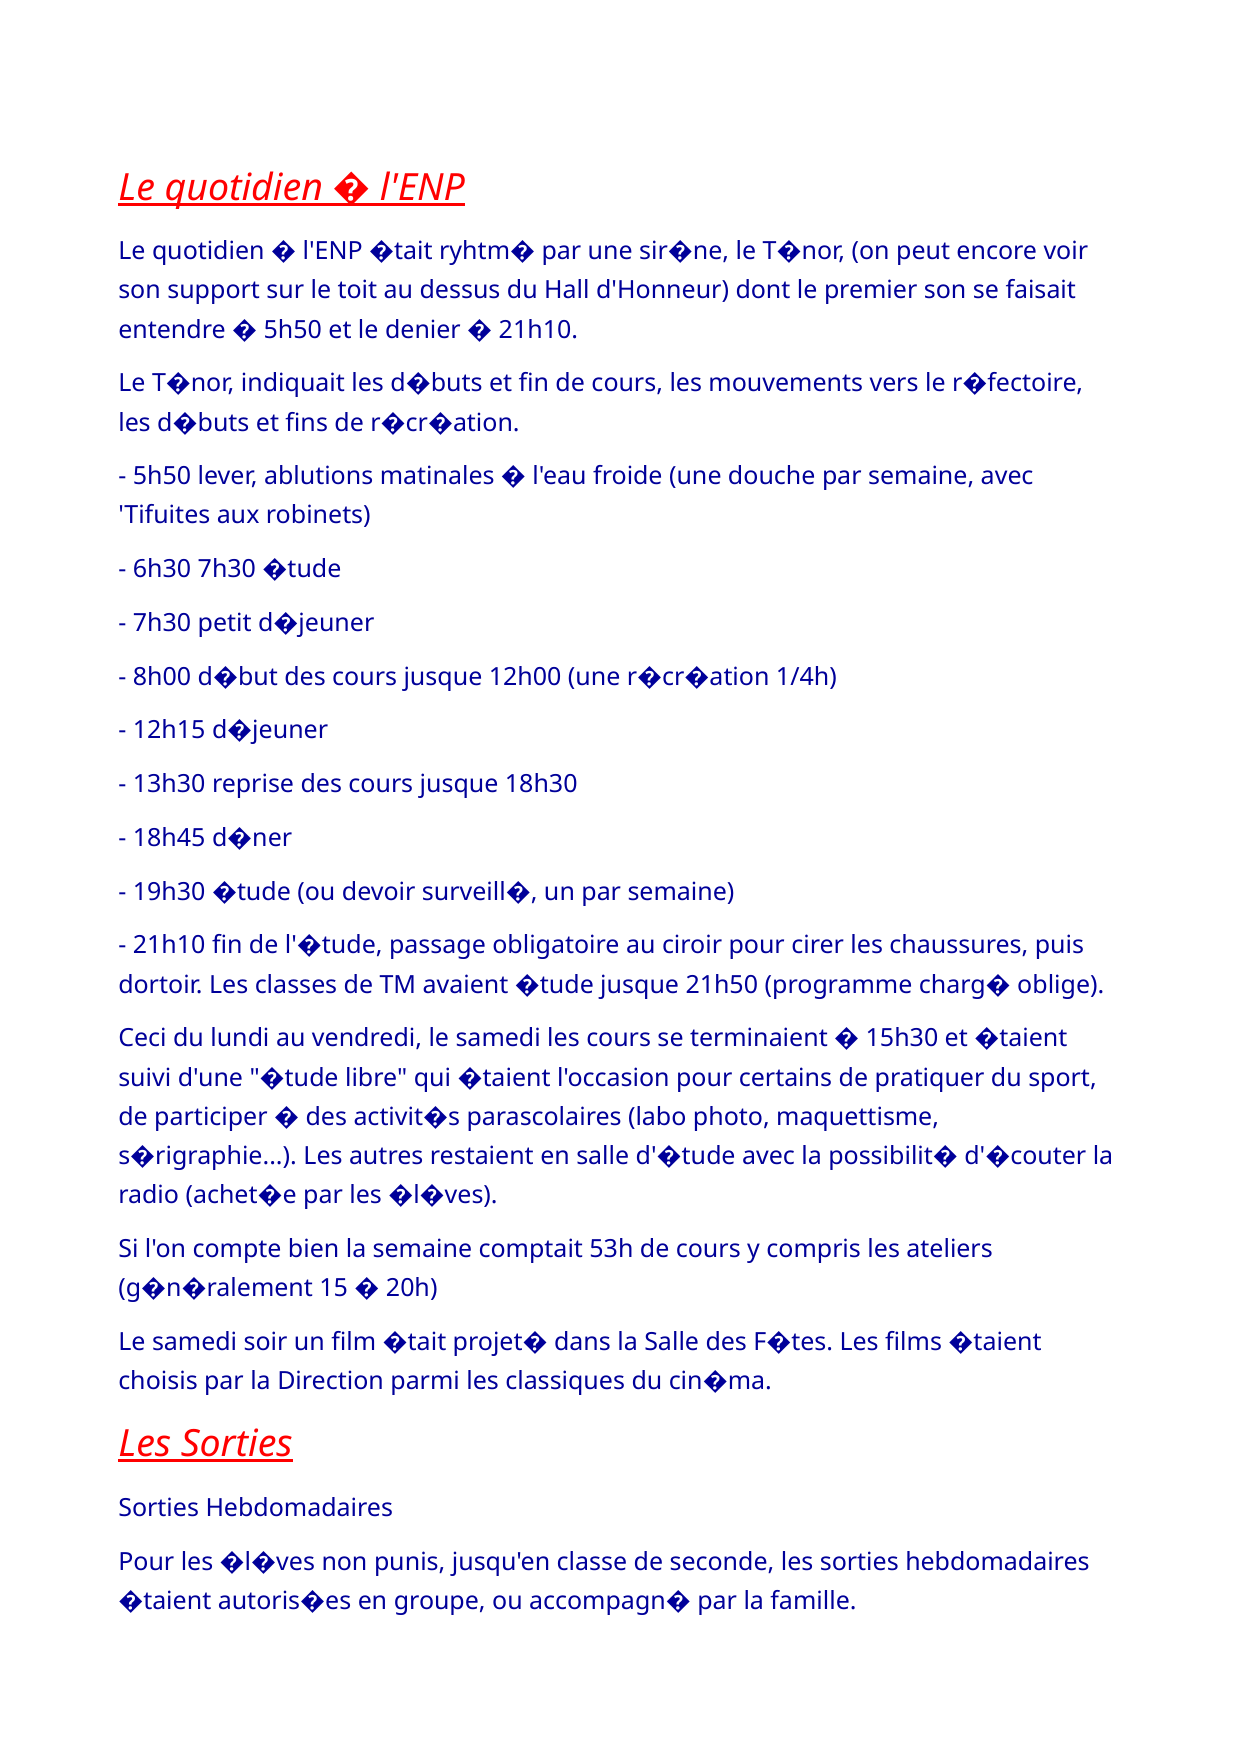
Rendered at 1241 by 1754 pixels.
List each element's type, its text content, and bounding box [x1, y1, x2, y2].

text - 6h30 7h30 �tude [118, 551, 1122, 585]
text - 18h45 d�ner [118, 820, 1122, 854]
text - 7h30 petit d�jeuner [118, 605, 1122, 639]
text Ceci du lundi au vendredi, le samedi les cours se terminaient � 15h30 et �taient suivi d'une "�tude libre" qui �taient l'occasion pour certains de pratiquer du sport, de participer � des activit�s parascolaires (labo photo, maquettisme, s�rigraphie...). Les autres restaient en salle d'�tude avec la possibilit� d'�couter la radio (achet�e par les �l�ves). [118, 1020, 1122, 1211]
text Les Sorties [118, 1416, 1122, 1467]
text - 19h30 �tude (ou devoir surveill�, un par semaine) [118, 873, 1122, 907]
text - 8h00 d�but des cours jusque 12h00 (une r�cr�ation 1/4h) [118, 658, 1122, 692]
text Le T�nor, indiquait les d�buts et fin de cours, les mouvements vers le r�fectoire, les d�buts et fins de r�cr�ation. [118, 365, 1122, 438]
text Le samedi soir un film �tait projet� dans la Salle des F�tes. Les films �taient choisis par la Direction parmi les classiques du cin�ma. [118, 1323, 1122, 1397]
text Le quotidien � l'ENP [118, 118, 1122, 211]
text - 21h10 fin de l'�tude, passage obligatoire au ciroir pour cirer les chaussures, puis dortoir. Les classes de TM avaient �tude jusque 21h50 (programme charg� oblige). [118, 927, 1122, 1000]
text - 5h50 lever, ablutions matinales � l'eau froide (une douche par semaine, avec 'Tifuites aux robinets) [118, 458, 1122, 531]
text - 13h30 reprise des cours jusque 18h30 [118, 766, 1122, 800]
text Le quotidien � l'ENP �tait ryhtm� par une sir�ne, le T�nor, (on peut encore voir son support sur le toit au dessus du Hall d'Honneur) dont le premier son se faisait entendre � 5h50 et le denier � 21h10. [118, 233, 1122, 345]
text Sorties Hebdomadaires [118, 1489, 1122, 1524]
text Pour les �l�ves non punis, jusqu'en classe de seconde, les sorties hebdomadaires �taient autoris�es en groupe, ou accompagn� par la famille. [118, 1543, 1122, 1617]
text - 12h15 d�jeuner [118, 712, 1122, 746]
text Si l'on compte bien la semaine comptait 53h de cours y compris les ateliers (g�n�ralement 15 � 20h) [118, 1231, 1122, 1304]
